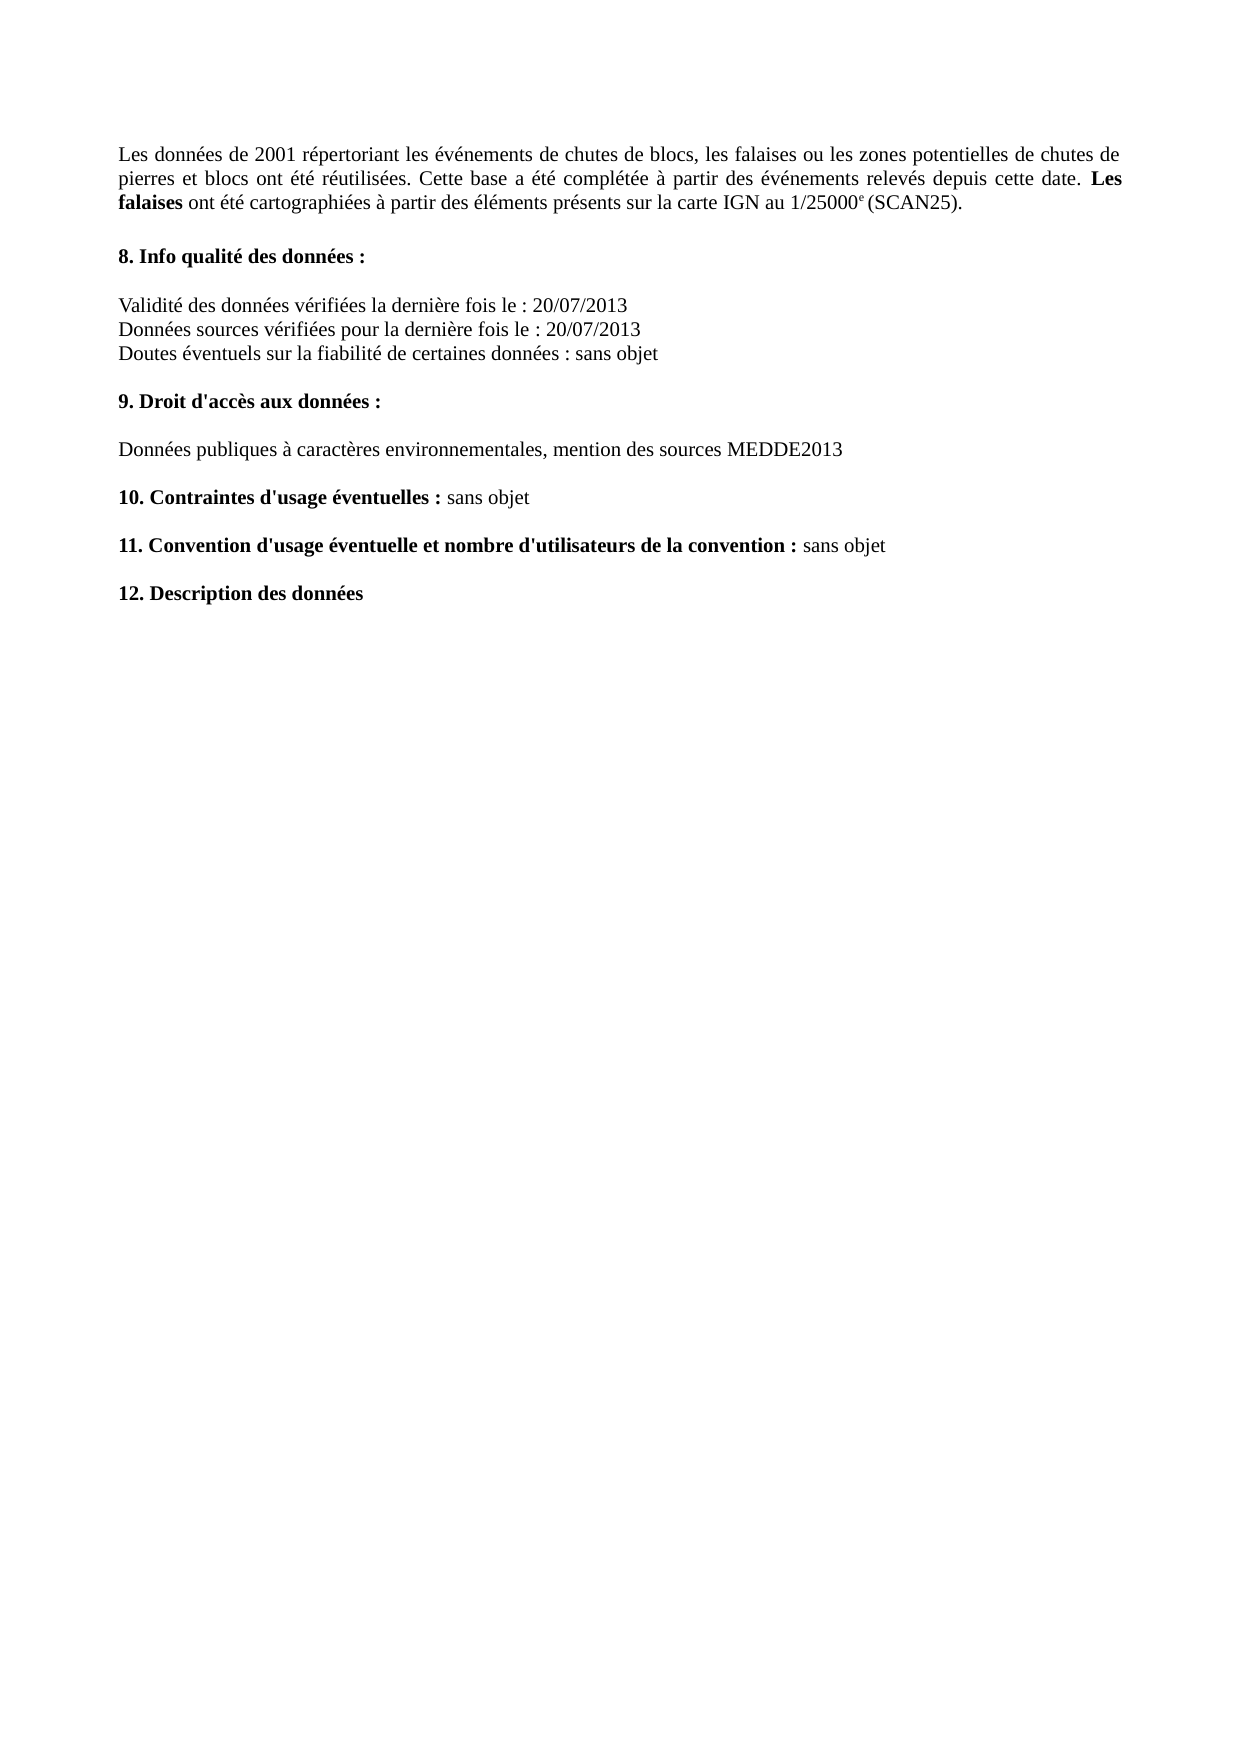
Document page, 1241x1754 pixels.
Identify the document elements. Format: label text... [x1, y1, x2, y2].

text 11. Convention d'usage éventuelle et nombre d'utilisateurs de la convention : sans objet [118, 533, 1122, 557]
text Les données de 2001 répertoriant les événements de chutes de blocs, les falaises ou les zones potentielles de chutes de pierres et blocs ont été réutilisées. Cette base a été complétée à partir des événements relevés depuis cette date. Les falaises ont été cartographiées à partir des éléments présents sur la carte IGN au 1/25000e (SCAN25). [118, 142, 1122, 214]
text Données sources vérifiées pour la dernière fois le : 20/07/2013 [118, 317, 1122, 341]
text Doutes éventuels sur la fiabilité de certaines données : sans objet [118, 341, 1122, 365]
text Données publiques à caractères environnementales, mention des sources MEDDE2013 [118, 437, 1122, 461]
text 12. Description des données [118, 581, 1122, 605]
text 10. Contraintes d'usage éventuelles : sans objet [118, 485, 1122, 509]
text 9. Droit d'accès aux données : [118, 389, 1122, 413]
text 8. Info qualité des données : [118, 244, 1122, 268]
text Validité des données vérifiées la dernière fois le : 20/07/2013 [118, 292, 1122, 317]
